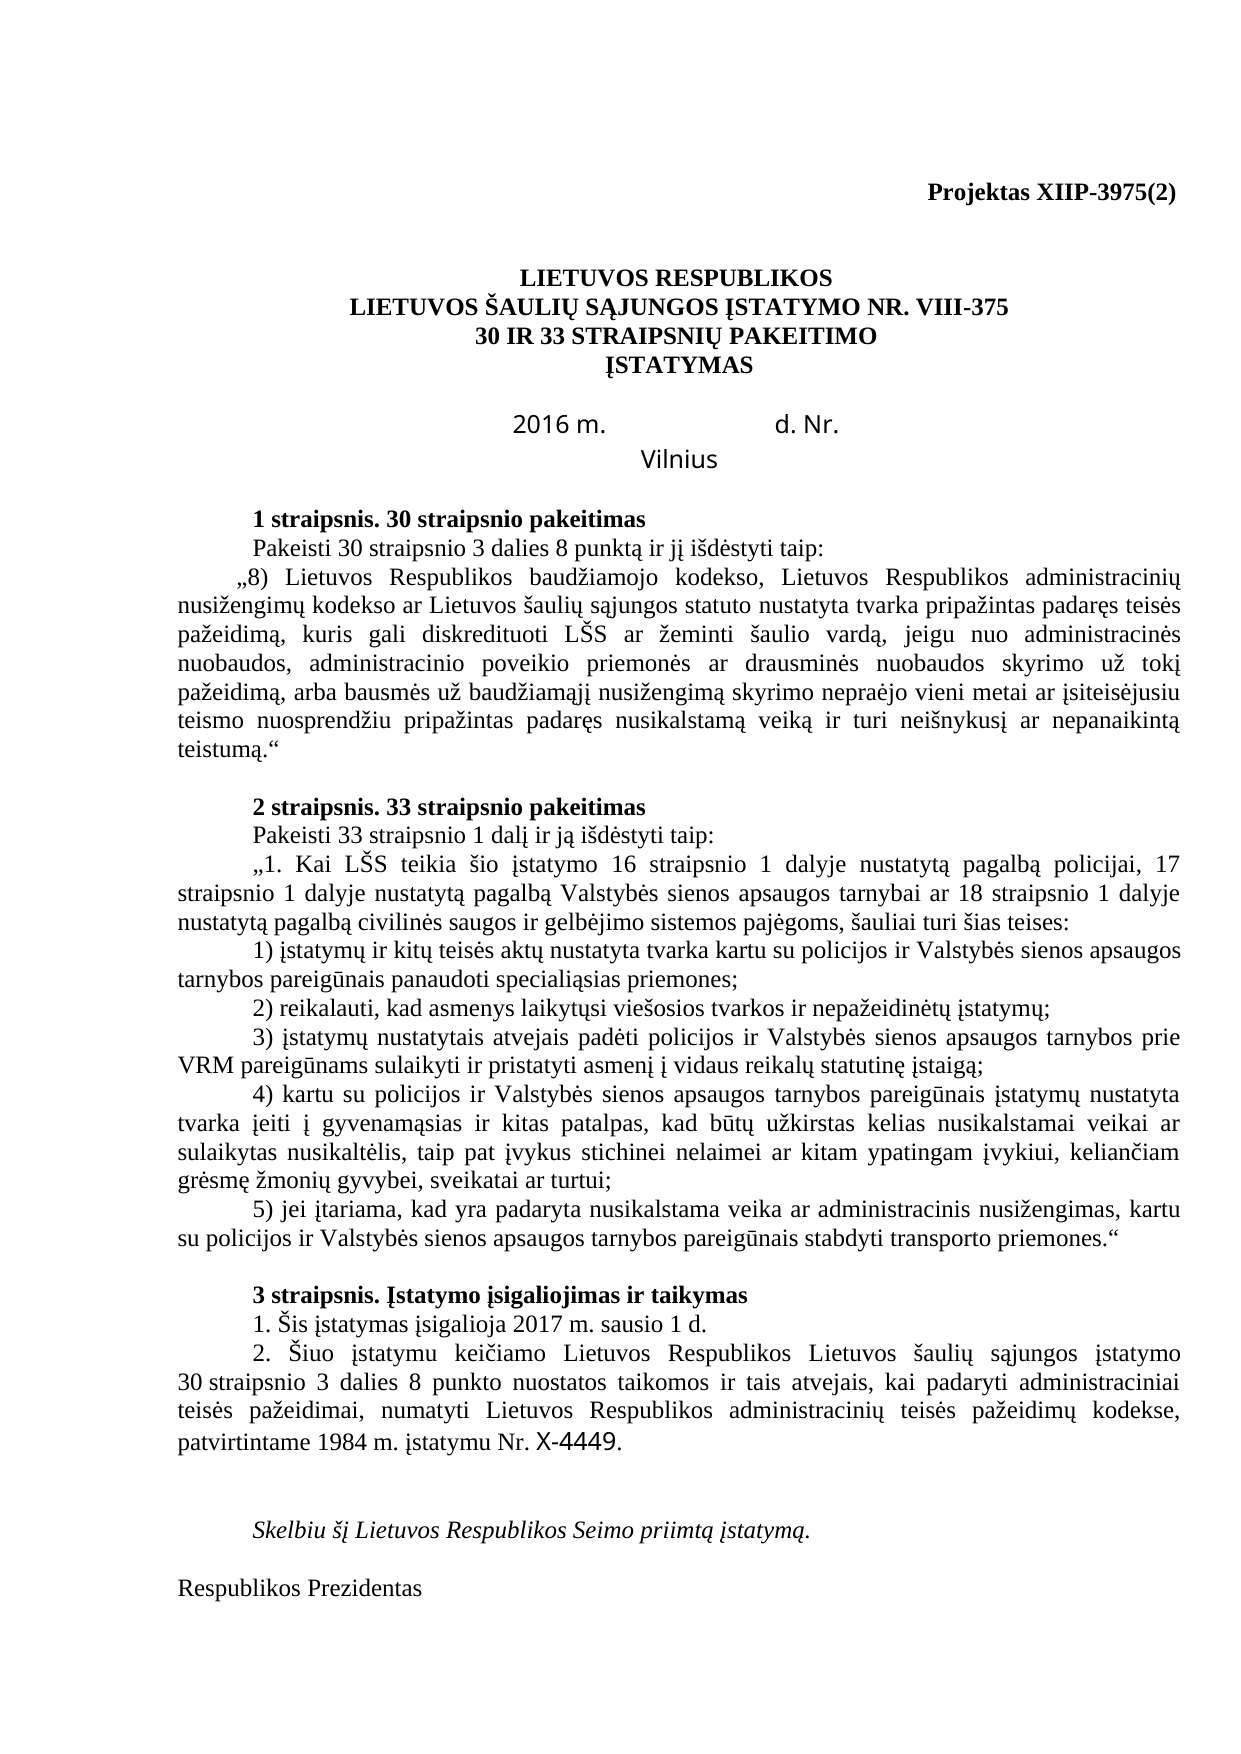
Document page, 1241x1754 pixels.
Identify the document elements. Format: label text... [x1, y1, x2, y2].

text 3 straipsnis. Įstatymo įsigaliojimas ir taikymas [177, 1280, 1181, 1309]
text 3) įstatymų nustatytais atvejais padėti policijos ir Valstybės sienos apsaugos tarnybos prie VRM pareigūnams sulaikyti ir pristatyti asmenį į vidaus reikalų statutinę įstaigą; [177, 1022, 1181, 1079]
text 1 straipsnis. 30 straipsnio pakeitimas [177, 504, 1181, 533]
text 2) reikalauti, kad asmenys laikytųsi viešosios tvarkos ir nepažeidinėtų įstatymų; [177, 993, 1181, 1022]
text „1. Kai LŠS teikia šio įstatymo 16 straipsnio 1 dalyje nustatytą pagalbą policijai, 17 straipsnio 1 dalyje nustatytą pagalbą Valstybės sienos apsaugos tarnybai ar 18 straipsnio 1 dalyje nustatytą pagalbą civilinės saugos ir gelbėjimo sistemos pajėgoms, šauliai turi šias teises: [177, 849, 1181, 935]
text „8) Lietuvos Respublikos baudžiamojo kodekso, Lietuvos Respublikos administracinių nusižengimų kodekso ar Lietuvos šaulių sąjungos statuto nustatyta tvarka pripažintas padaręs teisės pažeidimą, kuris gali diskredituoti LŠS ar žeminti šaulio vardą, jeigu nuo administracinės nuobaudos, administracinio poveikio priemonės ar drausminės nuobaudos skyrimo už tokį pažeidimą, arba bausmės už baudžiamąjį nusižengimą skyrimo nepraėjo vieni metai ar įsiteisėjusiu teismo nuosprendžiu pripažintas padaręs nusikalstamą veiką ir turi neišnykusį ar nepanaikintą teistumą.“ [177, 562, 1181, 763]
text 4) kartu su policijos ir Valstybės sienos apsaugos tarnybos pareigūnais įstatymų nustatyta tvarka įeiti į gyvenamąsias ir kitas patalpas, kad būtų užkirstas kelias nusikalstamai veikai ar sulaikytas nusikaltėlis, taip pat įvykus stichinei nelaimei ar kitam ypatingam įvykiui, keliančiam grėsmę žmonių gyvybei, sveikatai ar turtui; [177, 1079, 1181, 1194]
text 2 straipsnis. 33 straipsnio pakeitimas [177, 792, 1181, 820]
text LIETUVOS RESPUBLIKOS [177, 263, 1181, 292]
text 2. Šiuo įstatymu keičiamo Lietuvos Respublikos Lietuvos šaulių sąjungos įstatymo 30 straipsnio 3 dalies 8 punkto nuostatos taikomos ir tais atvejais, kai padaryti administraciniai teisės pažeidimai, numatyti Lietuvos Respublikos administracinių teisės pažeidimų kodekse, patvirtintame 1984 m. įstatymu Nr. X-4449. [177, 1338, 1181, 1458]
text 5) jei įtariama, kad yra padaryta nusikalstama veika ar administracinis nusižengimas, kartu su policijos ir Valstybės sienos apsaugos tarnybos pareigūnais stabdyti transporto priemones.“ [177, 1194, 1181, 1252]
text 2016 m. d. Nr. [177, 407, 1181, 441]
text 30 IR 33 STRAIPSNIŲ PAKEITIMO [177, 321, 1181, 350]
text Pakeisti 33 straipsnio 1 dalį ir ją išdėstyti taip: [177, 820, 1181, 849]
text Vilnius [177, 441, 1181, 475]
text 1. Šis įstatymas įsigalioja 2017 m. sausio 1 d. [177, 1309, 1181, 1338]
text Pakeisti 30 straipsnio 3 dalies 8 punktą ir jį išdėstyti taip: [177, 533, 1181, 562]
text ĮSTATYMAS [177, 350, 1181, 378]
text Respublikos Prezidentas [177, 1573, 1181, 1602]
text 1) įstatymų ir kitų teisės aktų nustatyta tvarka kartu su policijos ir Valstybės sienos apsaugos tarnybos pareigūnais panaudoti specialiąsias priemones; [177, 935, 1181, 993]
text Projektas XIIP-3975(2) [852, 177, 1181, 206]
text LIETUVOS ŠAULIŲ SĄJUNGOS ĮSTATYMO NR. VIII-375 [177, 292, 1181, 321]
text Skelbiu šį Lietuvos Respublikos Seimo priimtą įstatymą. [177, 1516, 1181, 1544]
